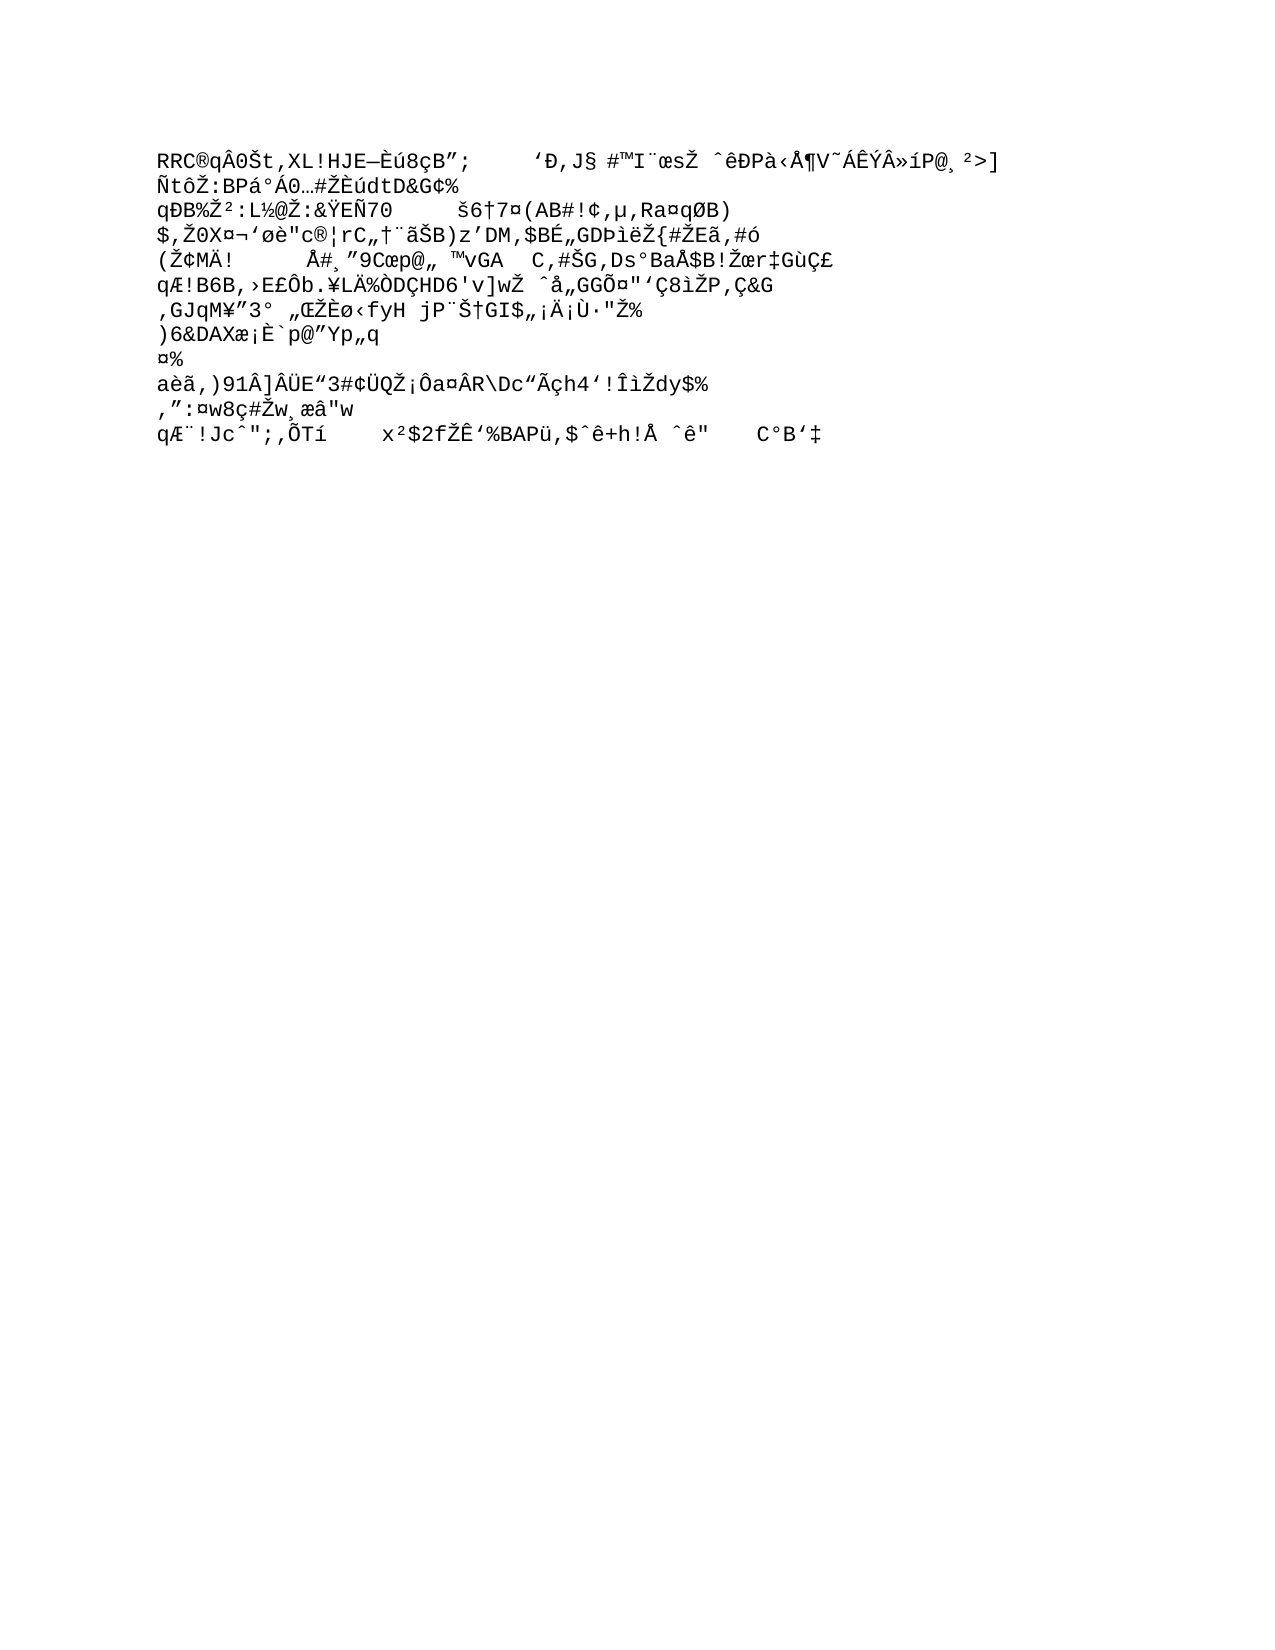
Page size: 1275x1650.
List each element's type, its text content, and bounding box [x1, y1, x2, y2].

text )6&DAXæ¡È`p@”Yp„q ¤% [156, 323, 1118, 373]
text qÆ!B6B,›E£Ôb.¥LÄ%ÒDÇHD6'v]wŽ ˆå„GGÕ¤"‘Ç8ìŽP‚Ç&G ‚GJqM¥”3° „ŒŽÈø‹fyH jP¨Š†GI$„¡Ä¡Ù­·"Ž% [156, 274, 1118, 323]
text aèã‚)91Â]ÂÜE“3#¢ÜQŽ¡Ôa¤ÂR\Dc“Ãçh4‘!ÎìŽdy$% [156, 373, 1118, 398]
text ,”:¤w8ç#Žw¸æâ"w [156, 398, 1118, 423]
text (Ž¢MÄ! Å#¸”9Cœp@„ ™vGA C‚#ŠG‚Ds°BaÅ$B!Žœr‡GùÇ£ [156, 249, 1118, 274]
text qÐB%Ž²:L½@Ž:&ŸEÑ70 š6†7¤(AB#­!¢‚µ‚Ra¤qØB)$,Ž0X¤¬‘øè"c®¦rC„†¨ãŠB)z’DM‚$BÉ„GDÞìëŽ{#ŽEã‚#ó [156, 199, 1118, 249]
text RRC®qÂ0Št‚XL!HJE—Èú8çB”; ‘Ð,J§ #™­I¨œsŽ ˆêÐPà‹Å¶V˜ÁÊÝÂ»íP@¸²>] ÑtôŽ:BPá°Á0…#ŽÈúdtD&G¢% [156, 150, 1118, 199]
text qÆ¨!Jcˆ";‚ÕTí x²$2fŽÊ‘%BAPü,$ˆê+h!Å ˆê"  C°B‘‡ [156, 423, 1118, 447]
